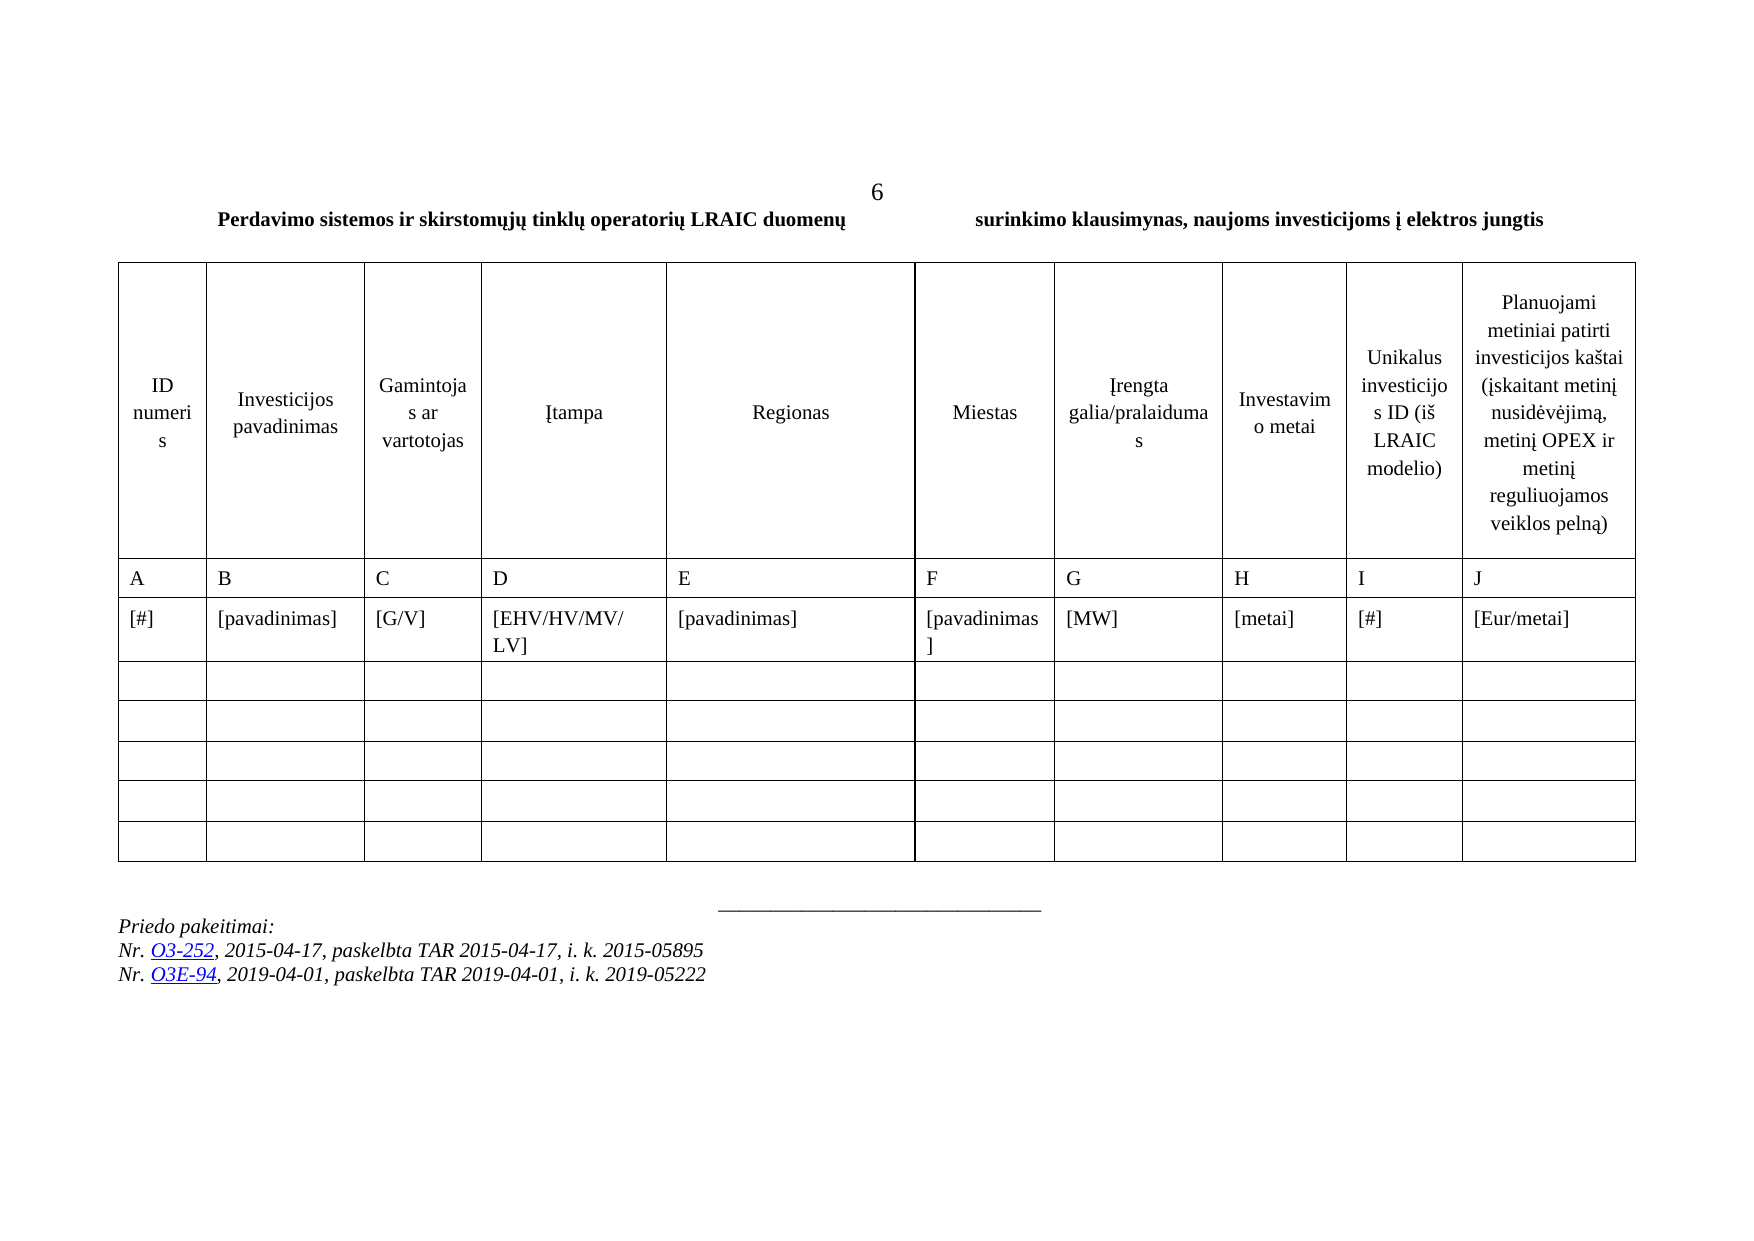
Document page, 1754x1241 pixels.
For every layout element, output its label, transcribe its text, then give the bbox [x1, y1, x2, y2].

table_cell J [1463, 559, 1635, 597]
table_cell [1463, 662, 1635, 700]
table_cell [metai] [1223, 598, 1346, 661]
table_cell [916, 662, 1054, 700]
table_cell [1463, 781, 1635, 821]
table_cell [119, 742, 206, 780]
table_cell [1055, 781, 1222, 821]
table_cell [916, 701, 1054, 741]
table_header Investavimo metai [1223, 263, 1346, 558]
table_cell [MW] [1055, 598, 1222, 661]
table_cell [1347, 701, 1462, 741]
table_header Įtampa [482, 263, 666, 558]
table_header ID numeris [119, 263, 206, 558]
table_cell [1223, 822, 1346, 861]
table_cell [207, 701, 364, 741]
table_cell [1347, 662, 1462, 700]
table_header Investicijos pavadinimas [207, 263, 364, 558]
table_cell [1347, 781, 1462, 821]
table_cell [365, 701, 481, 741]
table_cell [1463, 742, 1635, 780]
text _______________________________ [643, 890, 1636, 914]
table_cell [916, 822, 1054, 861]
table_cell [482, 701, 666, 741]
table_cell [1463, 701, 1635, 741]
table_cell [916, 781, 1054, 821]
table_header Miestas [916, 263, 1054, 558]
table_cell [365, 822, 481, 861]
table_cell [667, 701, 914, 741]
table_cell [119, 662, 206, 700]
table_cell [EHV/HV/MV/LV] [482, 598, 666, 661]
table_header Regionas [667, 263, 914, 558]
table_cell B [207, 559, 364, 597]
table_cell [1463, 822, 1635, 861]
table_cell [pavadinimas] [207, 598, 364, 661]
table_cell [pavadinimas] [916, 598, 1054, 661]
text Priedo pakeitimai: [118, 914, 1636, 938]
table_cell [pavadinimas] [667, 598, 914, 661]
text Nr. O3E-94, 2019-04-01, paskelbta TAR 2019-04-01, i. k. 2019-05222 [118, 962, 1636, 986]
table_header Unikalus investicijos ID (iš LRAIC modelio) [1347, 263, 1462, 558]
table_cell [667, 662, 914, 700]
table_header Gamintojas ar vartotojas [365, 263, 481, 558]
table_cell [119, 701, 206, 741]
table_cell H [1223, 559, 1346, 597]
table_cell C [365, 559, 481, 597]
table_cell E [667, 559, 914, 597]
table_cell [1223, 742, 1346, 780]
table_cell [667, 822, 914, 861]
table_cell [119, 822, 206, 861]
table_cell [1347, 742, 1462, 780]
table_cell [365, 781, 481, 821]
table_cell [482, 781, 666, 821]
table_cell [207, 781, 364, 821]
table_cell I [1347, 559, 1462, 597]
table_cell [1055, 742, 1222, 780]
text Perdavimo sistemos ir skirstomųjų tinklų operatorių LRAIC duomenų surinkimo klausimynas, naujoms investicijoms į elektros jungtis [193, 207, 1636, 231]
table_cell [207, 742, 364, 780]
table_cell [1055, 822, 1222, 861]
table_cell [Eur/metai] [1463, 598, 1635, 661]
table_header Planuojami metiniai patirti investicijos kaštai (įskaitant metinį nusidėvėjimą, metinį OPEX ir metinį reguliuojamos veiklos pelną) [1463, 263, 1635, 558]
table_cell [#] [1347, 598, 1462, 661]
table_cell [#] [119, 598, 206, 661]
table_cell [365, 742, 481, 780]
table_cell D [482, 559, 666, 597]
table_cell [1347, 822, 1462, 861]
table_cell [207, 822, 364, 861]
table_cell [G/V] [365, 598, 481, 661]
table_cell [1055, 701, 1222, 741]
table_cell [365, 662, 481, 700]
table_cell [482, 742, 666, 780]
table_cell [1223, 781, 1346, 821]
table_cell G [1055, 559, 1222, 597]
text Nr. O3-252, 2015-04-17, paskelbta TAR 2015-04-17, i. k. 2015-05895 [118, 938, 1636, 962]
table_cell [482, 662, 666, 700]
table_cell [667, 781, 914, 821]
table_cell [1223, 662, 1346, 700]
table_cell [667, 742, 914, 780]
table_cell [1223, 701, 1346, 741]
table_cell F [916, 559, 1054, 597]
table_cell A [119, 559, 206, 597]
table_cell [916, 742, 1054, 780]
table_cell [482, 822, 666, 861]
table_header Įrengta galia/pralaidumas [1055, 263, 1222, 558]
table_cell [119, 781, 206, 821]
table_cell [1055, 662, 1222, 700]
table_cell [207, 662, 364, 700]
